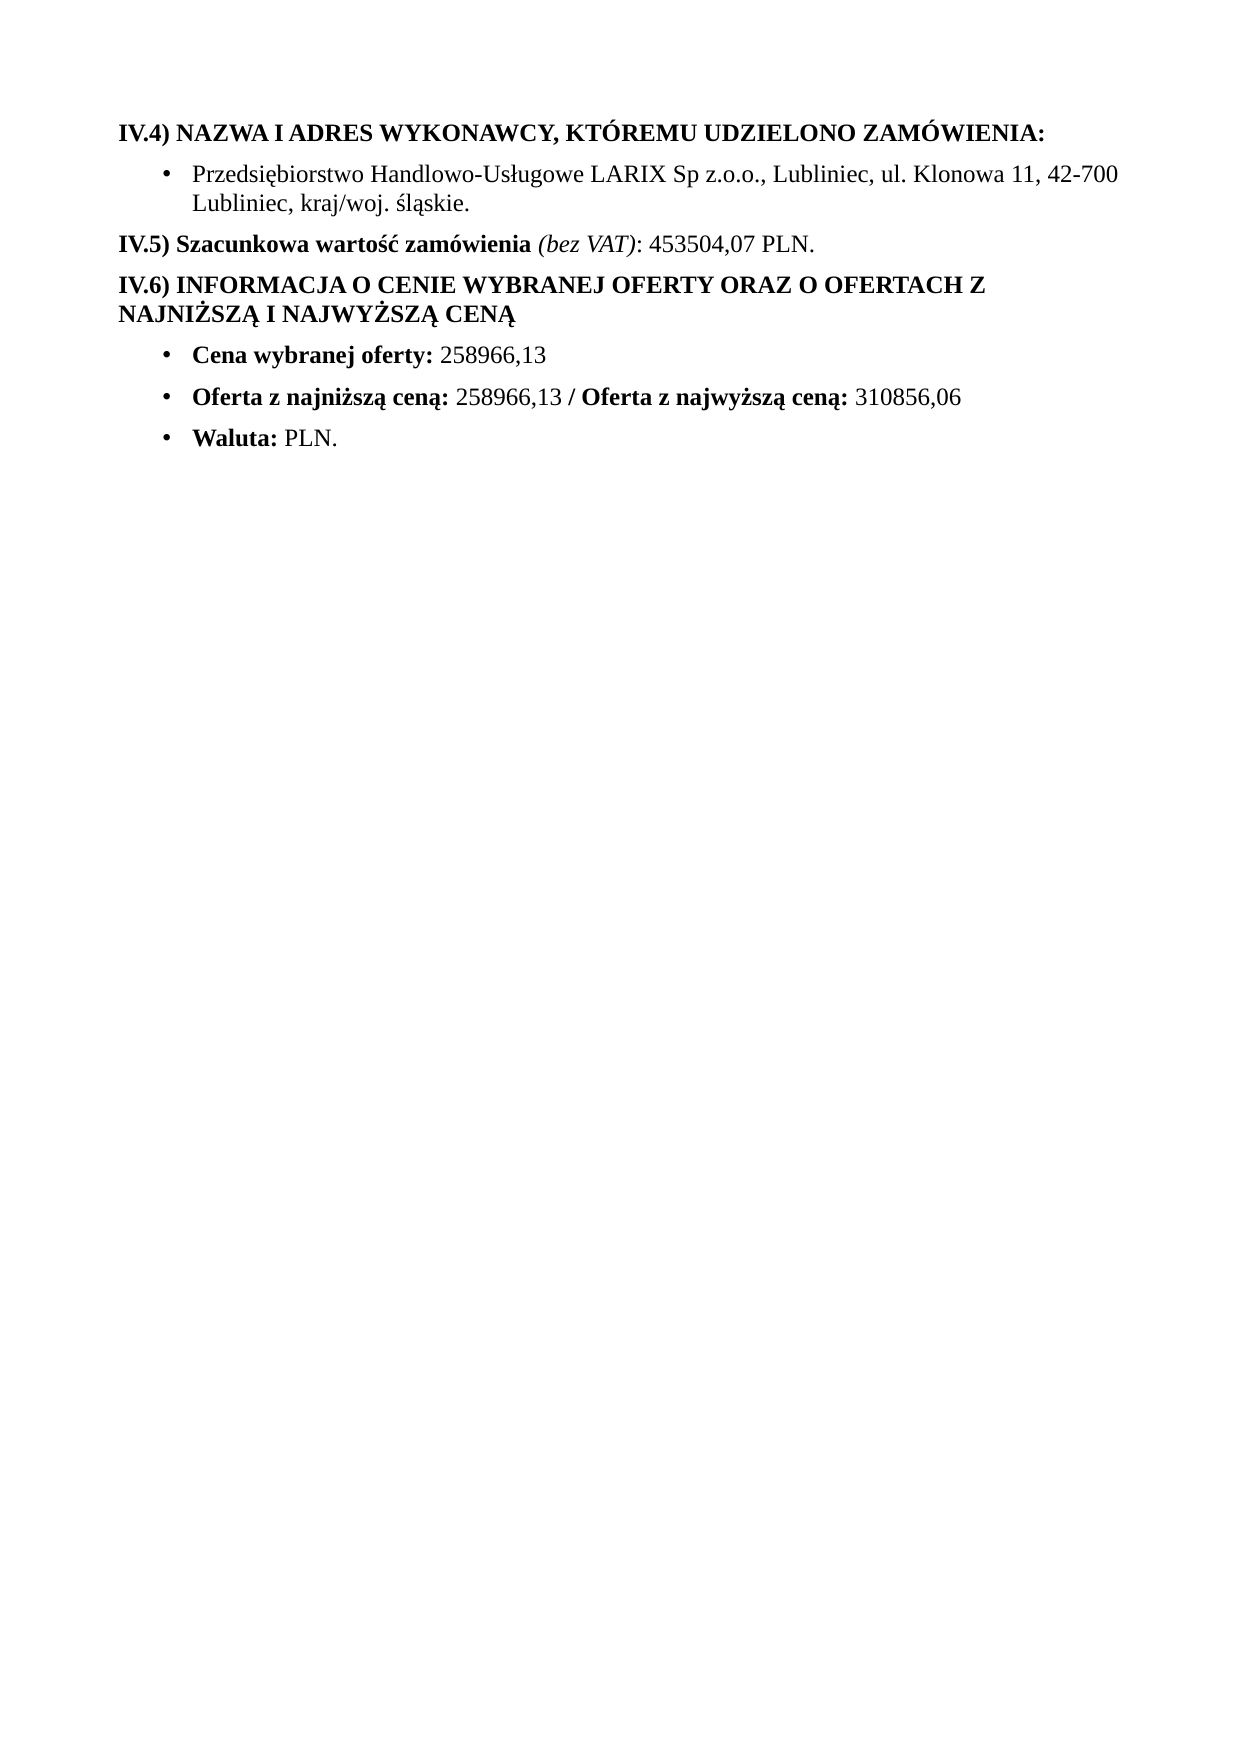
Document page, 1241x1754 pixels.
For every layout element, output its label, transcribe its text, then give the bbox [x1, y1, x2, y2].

text IV.6) INFORMACJA O CENIE WYBRANEJ OFERTY ORAZ O OFERTACH Z NAJNIŻSZĄ I NAJWYŻSZĄ CENĄ [118, 271, 1122, 328]
text IV.4) NAZWA I ADRES WYKONAWCY, KTÓREMU UDZIELONO ZAMÓWIENIA: [118, 118, 1122, 147]
list Przedsiębiorstwo Handlowo-Usługowe LARIX Sp z.o.o., Lubliniec, ul. Klonowa 11, 42-700 Lubliniec, kraj/woj. śląskie. [162, 159, 1122, 217]
list Waluta: PLN. [162, 423, 1122, 452]
list Oferta z najniższą ceną: 258966,13 / Oferta z najwyższą ceną: 310856,06 [162, 382, 1122, 411]
text IV.5) Szacunkowa wartość zamówienia (bez VAT): 453504,07 PLN. [118, 229, 1122, 258]
list Cena wybranej oferty: 258966,13 [162, 341, 1122, 369]
